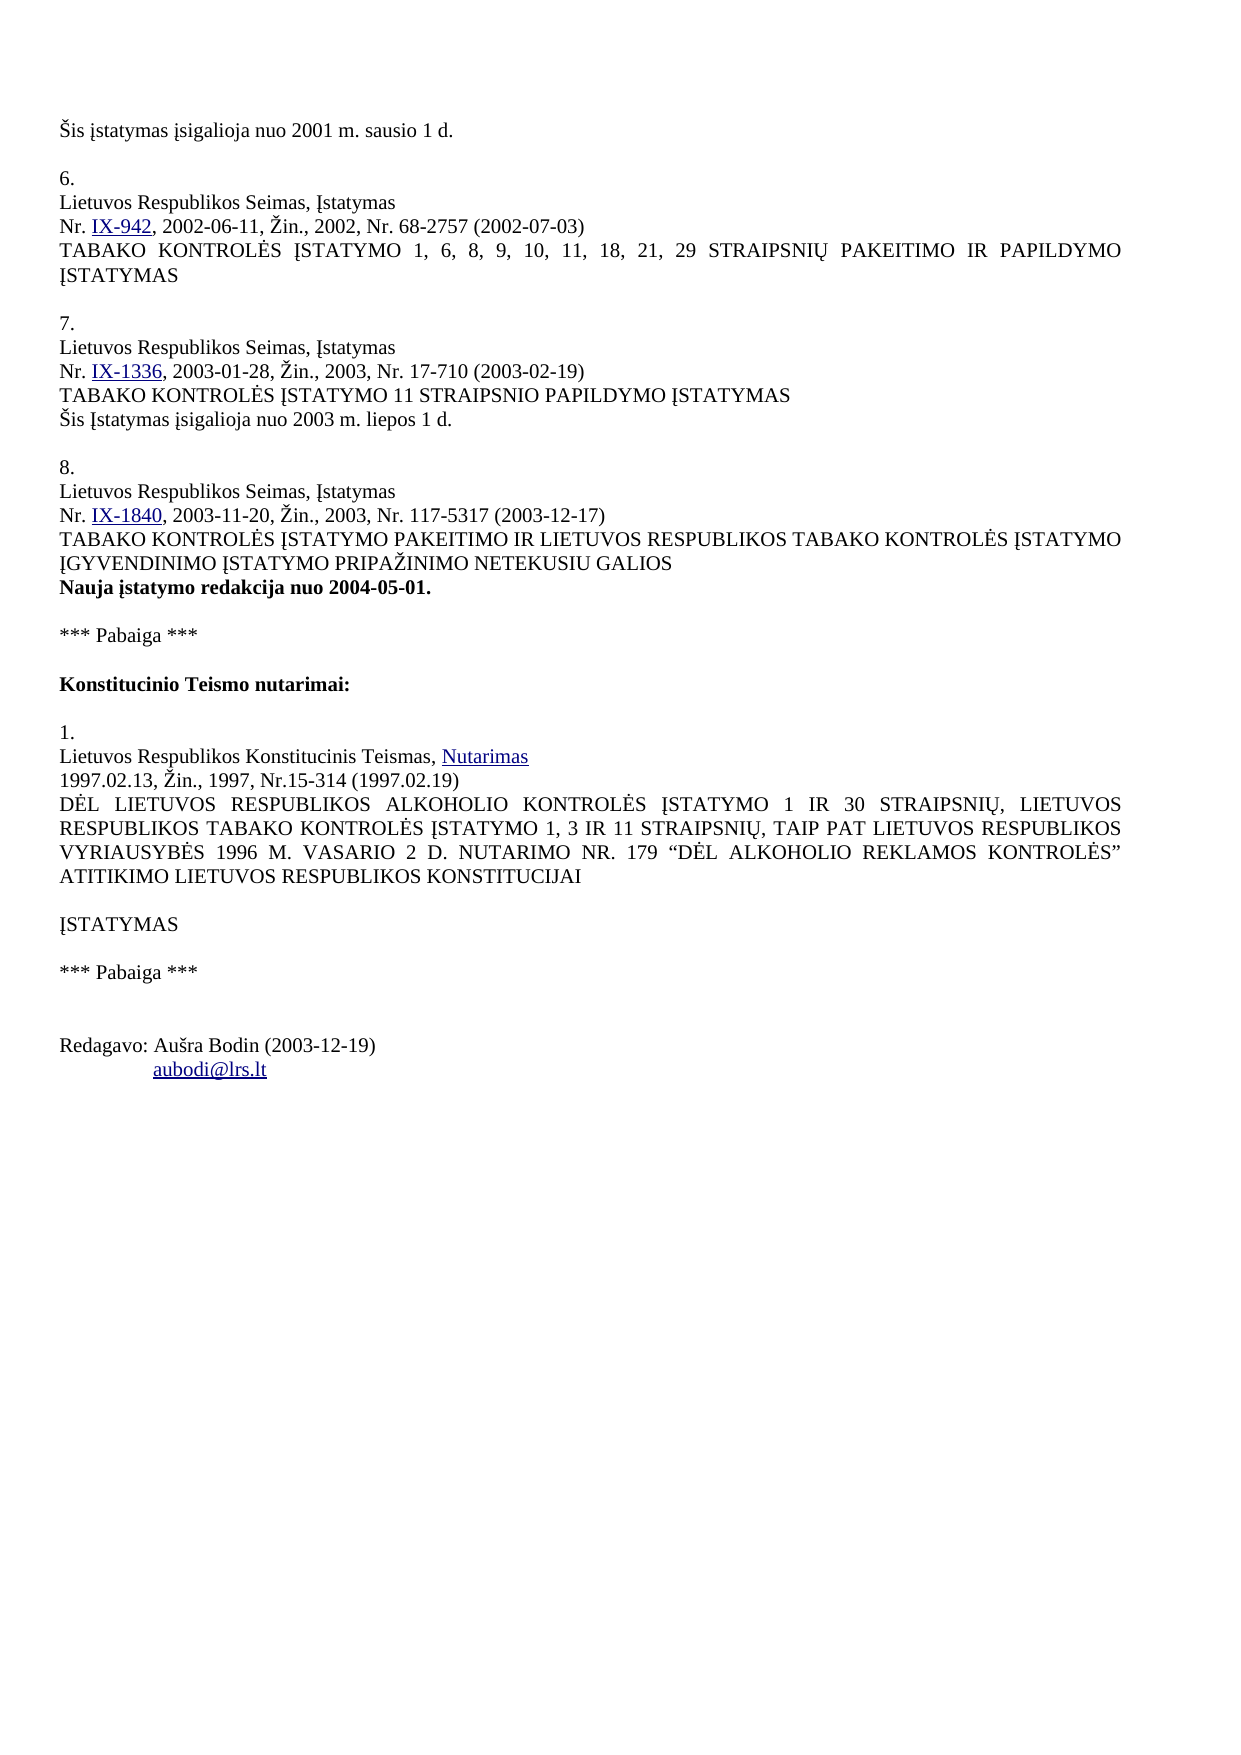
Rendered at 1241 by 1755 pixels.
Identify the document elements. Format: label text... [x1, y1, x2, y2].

text Šis įstatymas įsigalioja nuo 2001 m. sausio 1 d. [59, 118, 1122, 142]
text TABAKO KONTROLĖS ĮSTATYMO PAKEITIMO IR LIETUVOS RESPUBLIKOS TABAKO KONTROLĖS ĮSTATYMO ĮGYVENDINIMO ĮSTATYMO PRIPAŽINIMO NETEKUSIU GALIOS [59, 527, 1122, 575]
text Nr. IX-1336, 2003-01-28, Žin., 2003, Nr. 17-710 (2003-02-19) [59, 359, 1122, 383]
text 8. [59, 455, 1122, 479]
text Lietuvos Respublikos Seimas, Įstatymas [59, 479, 1122, 503]
text Konstitucinio Teismo nutarimai: [59, 672, 1122, 696]
text Nauja įstatymo redakcija nuo 2004-05-01. [59, 575, 1122, 599]
text 7. [59, 311, 1122, 335]
text 6. [59, 166, 1122, 190]
text Lietuvos Respublikos Konstitucinis Teismas, Nutarimas [59, 744, 1122, 768]
text *** Pabaiga *** [59, 960, 1122, 984]
text Nr. IX-1840, 2003-11-20, Žin., 2003, Nr. 117-5317 (2003-12-17) [59, 503, 1122, 527]
text 1997.02.13, Žin., 1997, Nr.15-314 (1997.02.19) [59, 768, 1122, 792]
text Redagavo: Aušra Bodin (2003-12-19) [59, 1032, 1122, 1057]
text TABAKO KONTROLĖS ĮSTATYMO 11 STRAIPSNIO PAPILDYMO ĮSTATYMAS [59, 383, 1122, 407]
text TABAKO KONTROLĖS ĮSTATYMO 1, 6, 8, 9, 10, 11, 18, 21, 29 STRAIPSNIŲ PAKEITIMO IR PAPILDYMO ĮSTATYMAS [59, 238, 1122, 287]
text 1. [59, 720, 1122, 744]
text DĖL LIETUVOS RESPUBLIKOS ALKOHOLIO KONTROLĖS ĮSTATYMO 1 IR 30 STRAIPSNIŲ, LIETUVOS RESPUBLIKOS TABAKO KONTROLĖS ĮSTATYMO 1, 3 IR 11 STRAIPSNIŲ, TAIP PAT LIETUVOS RESPUBLIKOS VYRIAUSYBĖS 1996 M. VASARIO 2 D. NUTARIMO NR. 179 “DĖL ALKOHOLIO REKLAMOS KONTROLĖS” ATITIKIMO LIETUVOS RESPUBLIKOS KONSTITUCIJAI [59, 792, 1122, 888]
text *** Pabaiga *** [59, 623, 1122, 647]
text Nr. IX-942, 2002-06-11, Žin., 2002, Nr. 68-2757 (2002-07-03) [59, 214, 1122, 238]
text Lietuvos Respublikos Seimas, Įstatymas [59, 335, 1122, 359]
text Lietuvos Respublikos Seimas, Įstatymas [59, 190, 1122, 214]
text Šis Įstatymas įsigalioja nuo 2003 m. liepos 1 d. [59, 407, 1122, 431]
text ĮSTATYMAS [59, 912, 1122, 936]
text aubodi@lrs.lt [59, 1057, 1122, 1081]
